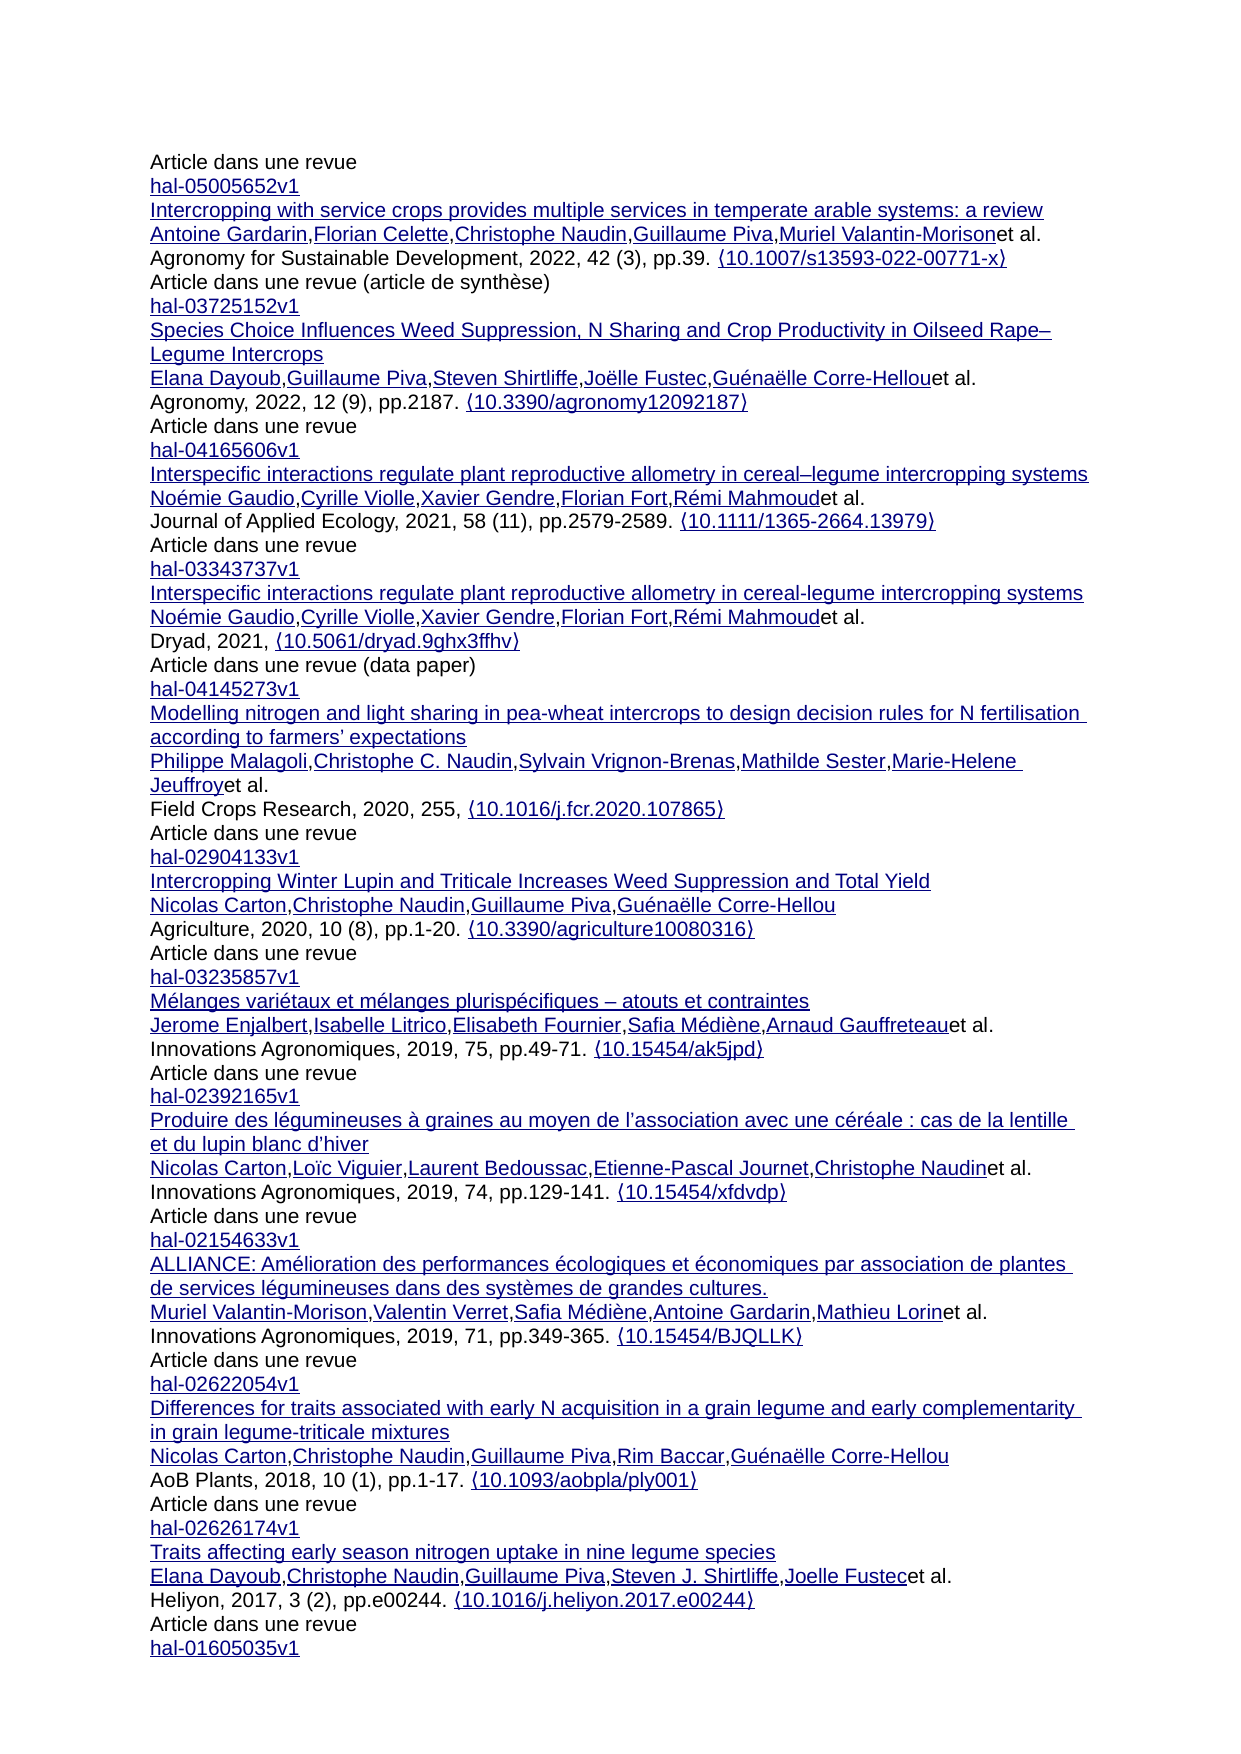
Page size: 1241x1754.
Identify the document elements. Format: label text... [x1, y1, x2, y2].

table_cell ALLIANCE: Amélioration des performances écologiques et économiques par association de plantes de services légumineuses dans des systèmes de grandes cultures. Muriel Valantin-Morison,Valentin Verret,Safia Médiène,Antoine Gardarin,Mathieu Lorinet al. Innovations Agronomiques, 2019, 71, pp.349-365. ⟨10.15454/BJQLLK⟩ Article dans une revue hal-02622054v1 [150, 1252, 1090, 1396]
table_cell Intercropping Winter Lupin and Triticale Increases Weed Suppression and Total Yield Nicolas Carton,Christophe Naudin,Guillaume Piva,Guénaëlle Corre-Hellou Agriculture, 2020, 10 (8), pp.1-20. ⟨10.3390/agriculture10080316⟩ Article dans une revue hal-03235857v1 [150, 869, 1090, 988]
table_cell Interspecific interactions regulate plant reproductive allometry in cereal-legume intercropping systems Noémie Gaudio,Cyrille Violle,Xavier Gendre,Florian Fort,Rémi Mahmoudet al. Dryad, 2021, ⟨10.5061/dryad.9ghx3ffhv⟩ Article dans une revue (data paper) hal-04145273v1 [150, 581, 1090, 701]
table_header Article dans une revue hal-05005652v1 [150, 150, 1090, 198]
table_cell Species Choice Influences Weed Suppression, N Sharing and Crop Productivity in Oilseed Rape–Legume Intercrops Elana Dayoub,Guillaume Piva,Steven Shirtliffe,Joëlle Fustec,Guénaëlle Corre-Hellouet al. Agronomy, 2022, 12 (9), pp.2187. ⟨10.3390/agronomy12092187⟩ Article dans une revue hal-04165606v1 [150, 318, 1090, 461]
table_cell Produire des légumineuses à graines au moyen de l’association avec une céréale : cas de la lentille et du lupin blanc d’hiver Nicolas Carton,Loïc Viguier,Laurent Bedoussac,Etienne-Pascal Journet,Christophe Naudinet al. Innovations Agronomiques, 2019, 74, pp.129-141. ⟨10.15454/xfdvdp⟩ Article dans une revue hal-02154633v1 [150, 1108, 1090, 1252]
table_cell Interspecific interactions regulate plant reproductive allometry in cereal–legume intercropping systems Noémie Gaudio,Cyrille Violle,Xavier Gendre,Florian Fort,Rémi Mahmoudet al. Journal of Applied Ecology, 2021, 58 (11), pp.2579-2589. ⟨10.1111/1365-2664.13979⟩ Article dans une revue hal-03343737v1 [150, 461, 1090, 581]
table_cell Differences for traits associated with early N acquisition in a grain legume and early complementarity in grain legume-triticale mixtures Nicolas Carton,Christophe Naudin,Guillaume Piva,Rim Baccar,Guénaëlle Corre-Hellou AoB Plants, 2018, 10 (1), pp.1-17. ⟨10.1093/aobpla/ply001⟩ Article dans une revue hal-02626174v1 [150, 1396, 1090, 1539]
table_cell Intercropping with service crops provides multiple services in temperate arable systems: a review Antoine Gardarin,Florian Celette,Christophe Naudin,Guillaume Piva,Muriel Valantin-Morisonet al. Agronomy for Sustainable Development, 2022, 42 (3), pp.39. ⟨10.1007/s13593-022-00771-x⟩ Article dans une revue (article de synthèse) hal-03725152v1 [150, 198, 1090, 318]
table_cell Modelling nitrogen and light sharing in pea-wheat intercrops to design decision rules for N fertilisation according to farmers’ expectations Philippe Malagoli,Christophe C. Naudin,Sylvain Vrignon-Brenas,Mathilde Sester,Marie-Helene Jeuffroyet al. Field Crops Research, 2020, 255, ⟨10.1016/j.fcr.2020.107865⟩ Article dans une revue hal-02904133v1 [150, 701, 1090, 869]
table_cell Traits affecting early season nitrogen uptake in nine legume species Elana Dayoub,Christophe Naudin,Guillaume Piva,Steven J. Shirtliffe,Joelle Fustecet al. Heliyon, 2017, 3 (2), pp.e00244. ⟨10.1016/j.heliyon.2017.e00244⟩ Article dans une revue hal-01605035v1 [150, 1540, 1090, 1659]
table_cell Mélanges variétaux et mélanges plurispécifiques – atouts et contraintes Jerome Enjalbert,Isabelle Litrico,Elisabeth Fournier,Safia Médiène,Arnaud Gauffreteauet al. Innovations Agronomiques, 2019, 75, pp.49-71. ⟨10.15454/ak5jpd⟩ Article dans une revue hal-02392165v1 [150, 989, 1090, 1108]
